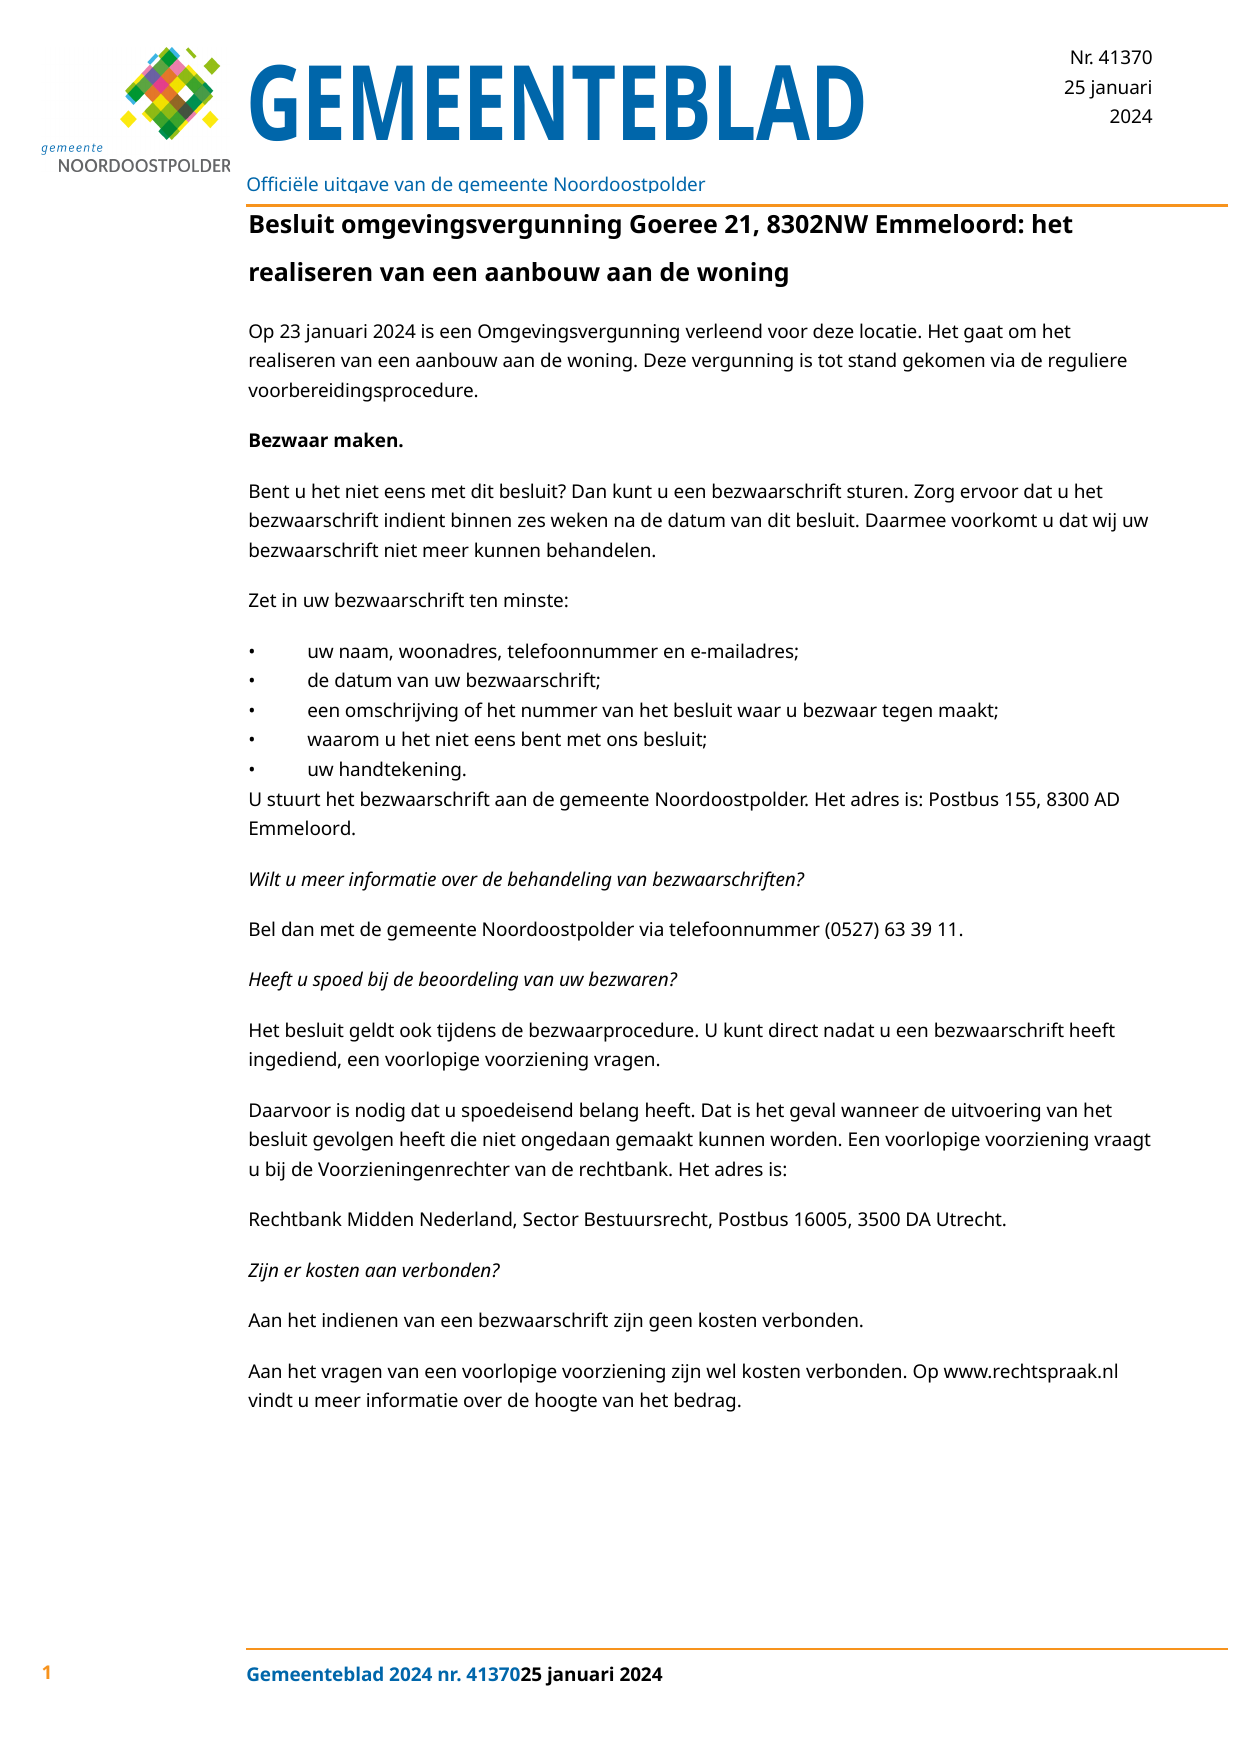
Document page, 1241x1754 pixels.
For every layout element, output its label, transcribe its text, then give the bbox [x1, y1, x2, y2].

list uw handtekening. [248, 756, 1152, 782]
text Het besluit geldt ook tijdens de bezwaarprocedure. U kunt direct nadat u een bezwaarschrift heeft ingediend, een voorlopige voorziening vragen. [248, 1017, 1152, 1072]
text Rechtbank Midden Nederland, Sector Bestuursrecht, Postbus 16005, 3500 DA Utrecht. [248, 1207, 1152, 1232]
text Heeft u spoed bij de beoordeling van uw bezwaren? [248, 967, 1152, 992]
text U stuurt het bezwaarschrift aan de gemeente Noordoostpolder. Het adres is: Postbus 155, 8300 AD Emmeloord. [248, 786, 1152, 841]
list waarom u het niet eens bent met ons besluit; [248, 727, 1152, 752]
list de datum van uw bezwaarschrift; [248, 667, 1152, 693]
text Zijn er kosten aan verbonden? [248, 1257, 1152, 1283]
text Aan het vragen van een voorlopige voorziening zijn wel kosten verbonden. Op www.rechtspraak.nl vindt u meer informatie over de hoogte van het bedrag. [248, 1358, 1152, 1413]
text Wilt u meer informatie over de behandeling van bezwaarschriften? [248, 866, 1152, 892]
text Bezwaar maken. [248, 427, 1152, 453]
text Besluit omgevingsvergunning Goeree 21, 8302NW Emmeloord: het realiseren van een aanbouw aan de woning [248, 207, 1152, 288]
list een omschrijving of het nummer van het besluit waar u bezwaar tegen maakt; [248, 697, 1152, 723]
text Bent u het niet eens met dit besluit? Dan kunt u een bezwaarschrift sturen. Zorg ervoor dat u het bezwaarschrift indient binnen zes weken na de datum van dit besluit. Daarmee voorkomt u dat wij uw bezwaarschrift niet meer kunnen behandelen. [248, 478, 1152, 563]
text Daarvoor is nodig dat u spoedeisend belang heeft. Dat is het geval wanneer de uitvoering van het besluit gevolgen heeft die niet ongedaan gemaakt kunnen worden. Een voorlopige voorziening vraagt u bij de Voorzieningenrechter van de rechtbank. Het adres is: [248, 1097, 1152, 1182]
picture [41, 47, 231, 172]
list uw naam, woonadres, telefoonnummer en e-mailadres; [248, 638, 1152, 664]
text Bel dan met de gemeente Noordoostpolder via telefoonnummer (0527) 63 39 11. [248, 916, 1152, 942]
text Aan het indienen van een bezwaarschrift zijn geen kosten verbonden. [248, 1307, 1152, 1333]
text Op 23 januari 2024 is een Omgevingsvergunning verleend voor deze locatie. Het gaat om het realiseren van een aanbouw aan de woning. Deze vergunning is tot stand gekomen via de reguliere voorbereidingsprocedure. [248, 318, 1152, 403]
text Zet in uw bezwaarschrift ten minste: [248, 587, 1152, 613]
